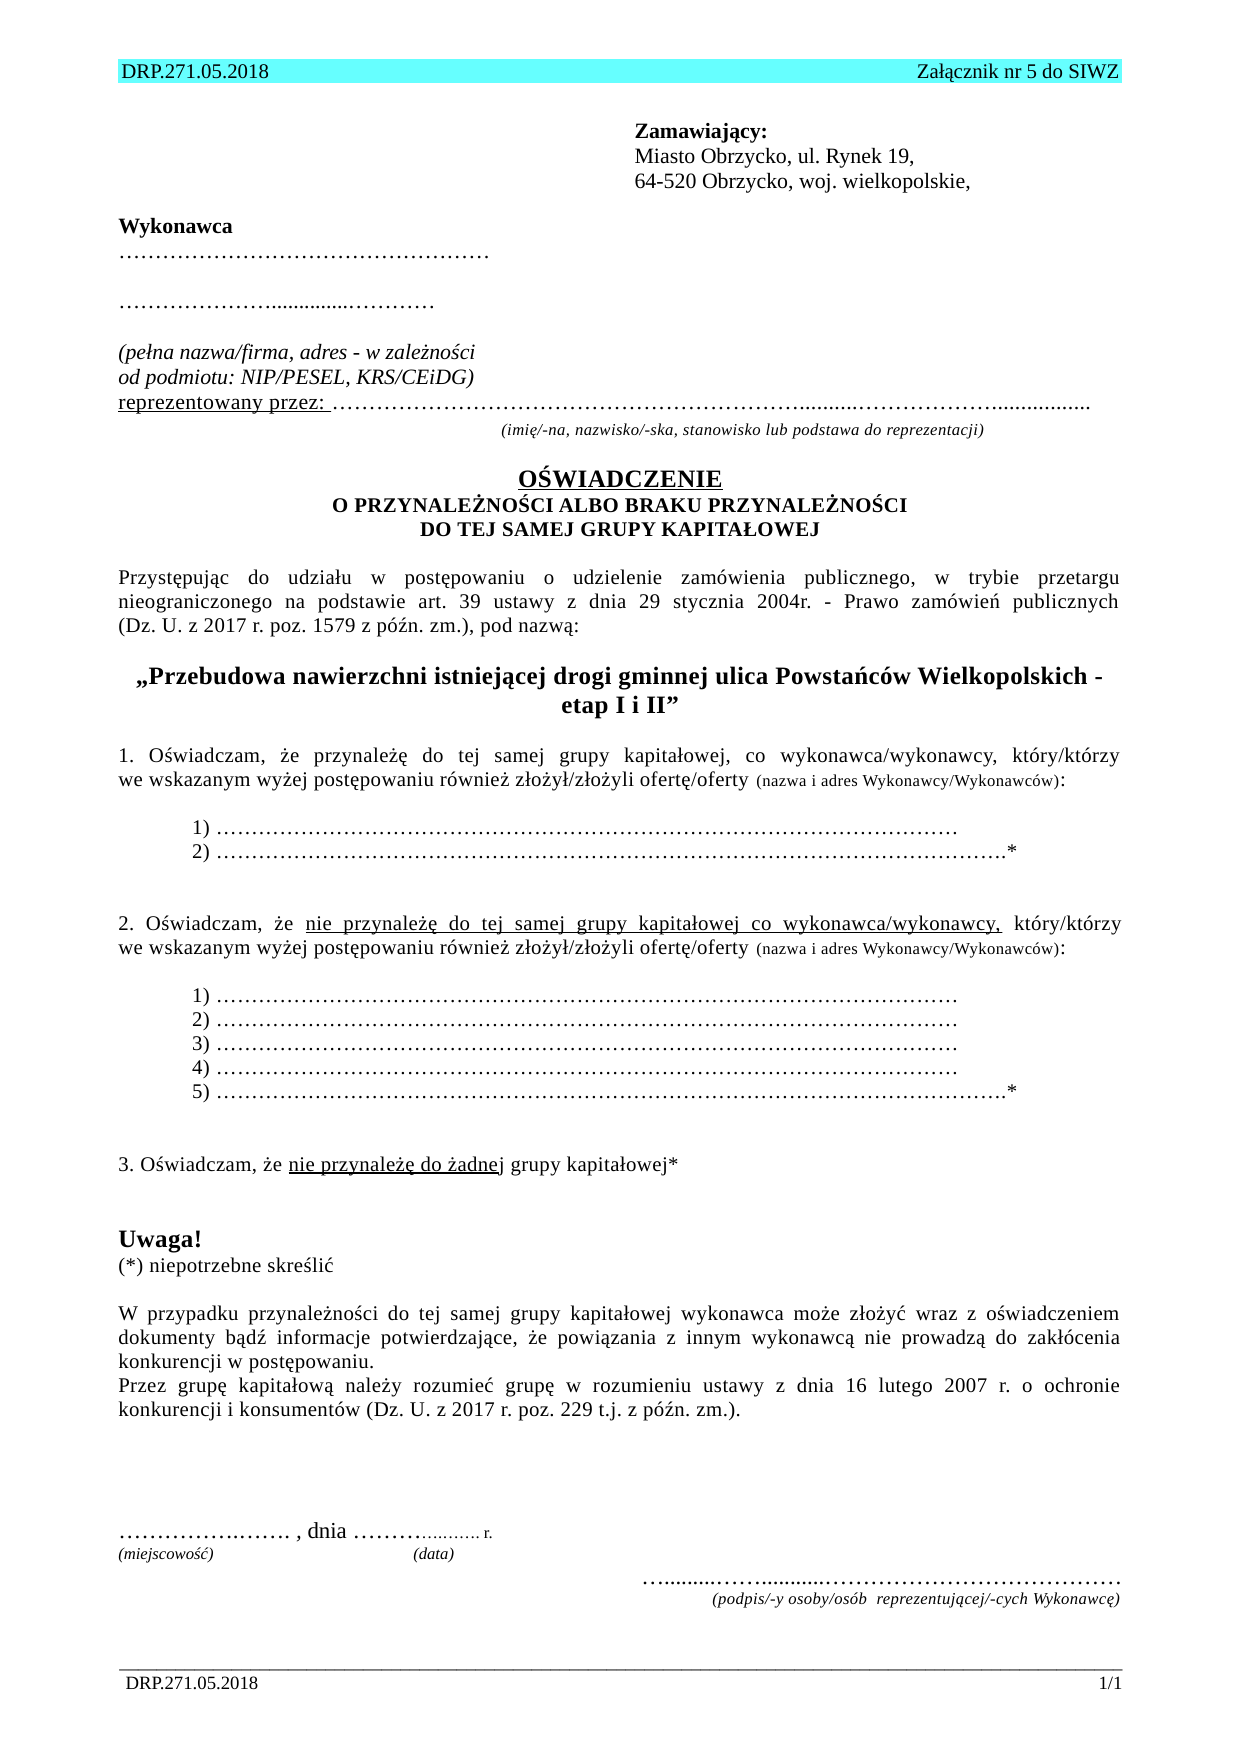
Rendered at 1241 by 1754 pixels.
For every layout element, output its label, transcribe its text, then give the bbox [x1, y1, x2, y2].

text O PRZYNALEŻNOŚCI ALBO BRAKU PRZYNALEŻNOŚCI DO TEJ SAMEJ GRUPY KAPITAŁOWEJ [118, 492, 1122, 541]
text (miejscowość) (data) [118, 1543, 1122, 1563]
text Wykonawca [118, 213, 1122, 238]
text OŚWIADCZENIE [118, 464, 1122, 492]
text 3. Oświadczam, że nie przynależę do żadnej grupy kapitałowej* [118, 1152, 1122, 1176]
text 5) ………………………………………………………………………………………………….* [192, 1079, 1122, 1103]
text (podpis/-y osoby/osób reprezentującej/-cych Wykonawcę) [266, 1589, 1122, 1608]
text Uwaga! [118, 1224, 1122, 1252]
text …………….……. , dnia ………….……. r. [118, 1517, 1122, 1543]
text Miasto Obrzycko, ul. Rynek 19, [118, 143, 1122, 168]
text „Przebudowa nawierzchni istniejącej drogi gminnej ulica Powstańców Wielkopolskich -etap I i II” [118, 661, 1122, 718]
text Zamawiający: [118, 118, 1122, 143]
text 3) …………………………………………………………………………………………… [192, 1031, 1122, 1055]
text 1) …………………………………………………………………………………………… [192, 815, 1122, 839]
text (pełna nazwa/firma, adres - w zależności od podmiotu: NIP/PESEL, KRS/CEiDG) [118, 339, 502, 389]
text ………………………………………………………………..............………… [118, 238, 502, 314]
text W przypadku przynależności do tej samej grupy kapitałowej wykonawca może złożyć wraz z oświadczeniem dokumenty bądź informacje potwierdzające, że powiązania z innym wykonawcą nie prowadzą do zakłócenia konkurencji w postępowaniu. [118, 1301, 1122, 1373]
text 1. Oświadczam, że przynależę do tej samej grupy kapitałowej, co wykonawca/wykonawcy, który/którzy we wskazanym wyżej postępowaniu również złożył/złożyli ofertę/oferty (nazwa i adres Wykonawcy/Wykonawców): [118, 742, 1122, 791]
text 2) ………………………………………………………………………………………………….* [192, 839, 1122, 863]
text ….........……...........………………………………… [118, 1563, 1122, 1589]
text 4) …………………………………………………………………………………………… [192, 1055, 1122, 1079]
text Przystępując do udziału w postępowaniu o udzielenie zamówienia publicznego, w trybie przetargu nieograniczonego na podstawie art. 39 ustawy z dnia 29 stycznia 2004r. - Prawo zamówień publicznych (Dz. U. z 2017 r. poz. 1579 z późn. zm.), pod nazwą: [118, 565, 1122, 637]
text Przez grupę kapitałową należy rozumieć grupę w rozumieniu ustawy z dnia 16 lutego 2007 r. o ochronie konkurencji i konsumentów (Dz. U. z 2017 r. poz. 229 t.j. z późn. zm.). [118, 1373, 1122, 1421]
text (*) niepotrzebne skreślić [118, 1252, 1122, 1277]
text 2. Oświadczam, że nie przynależę do tej samej grupy kapitałowej co wykonawca/wykonawcy, który/którzy we wskazanym wyżej postępowaniu również złożył/złożyli ofertę/oferty (nazwa i adres Wykonawcy/Wykonawców): [118, 911, 1122, 959]
text reprezentowany przez: ………………………………………………………..........………………................. (imię/-na, nazwisko/-ska, stanowisko lub podstawa do reprezentacji) [118, 389, 1122, 440]
text 64-520 Obrzycko, woj. wielkopolskie, [339, 168, 1122, 194]
text 2) …………………………………………………………………………………………… [192, 1007, 1122, 1031]
text 1) …………………………………………………………………………………………… [192, 983, 1122, 1007]
